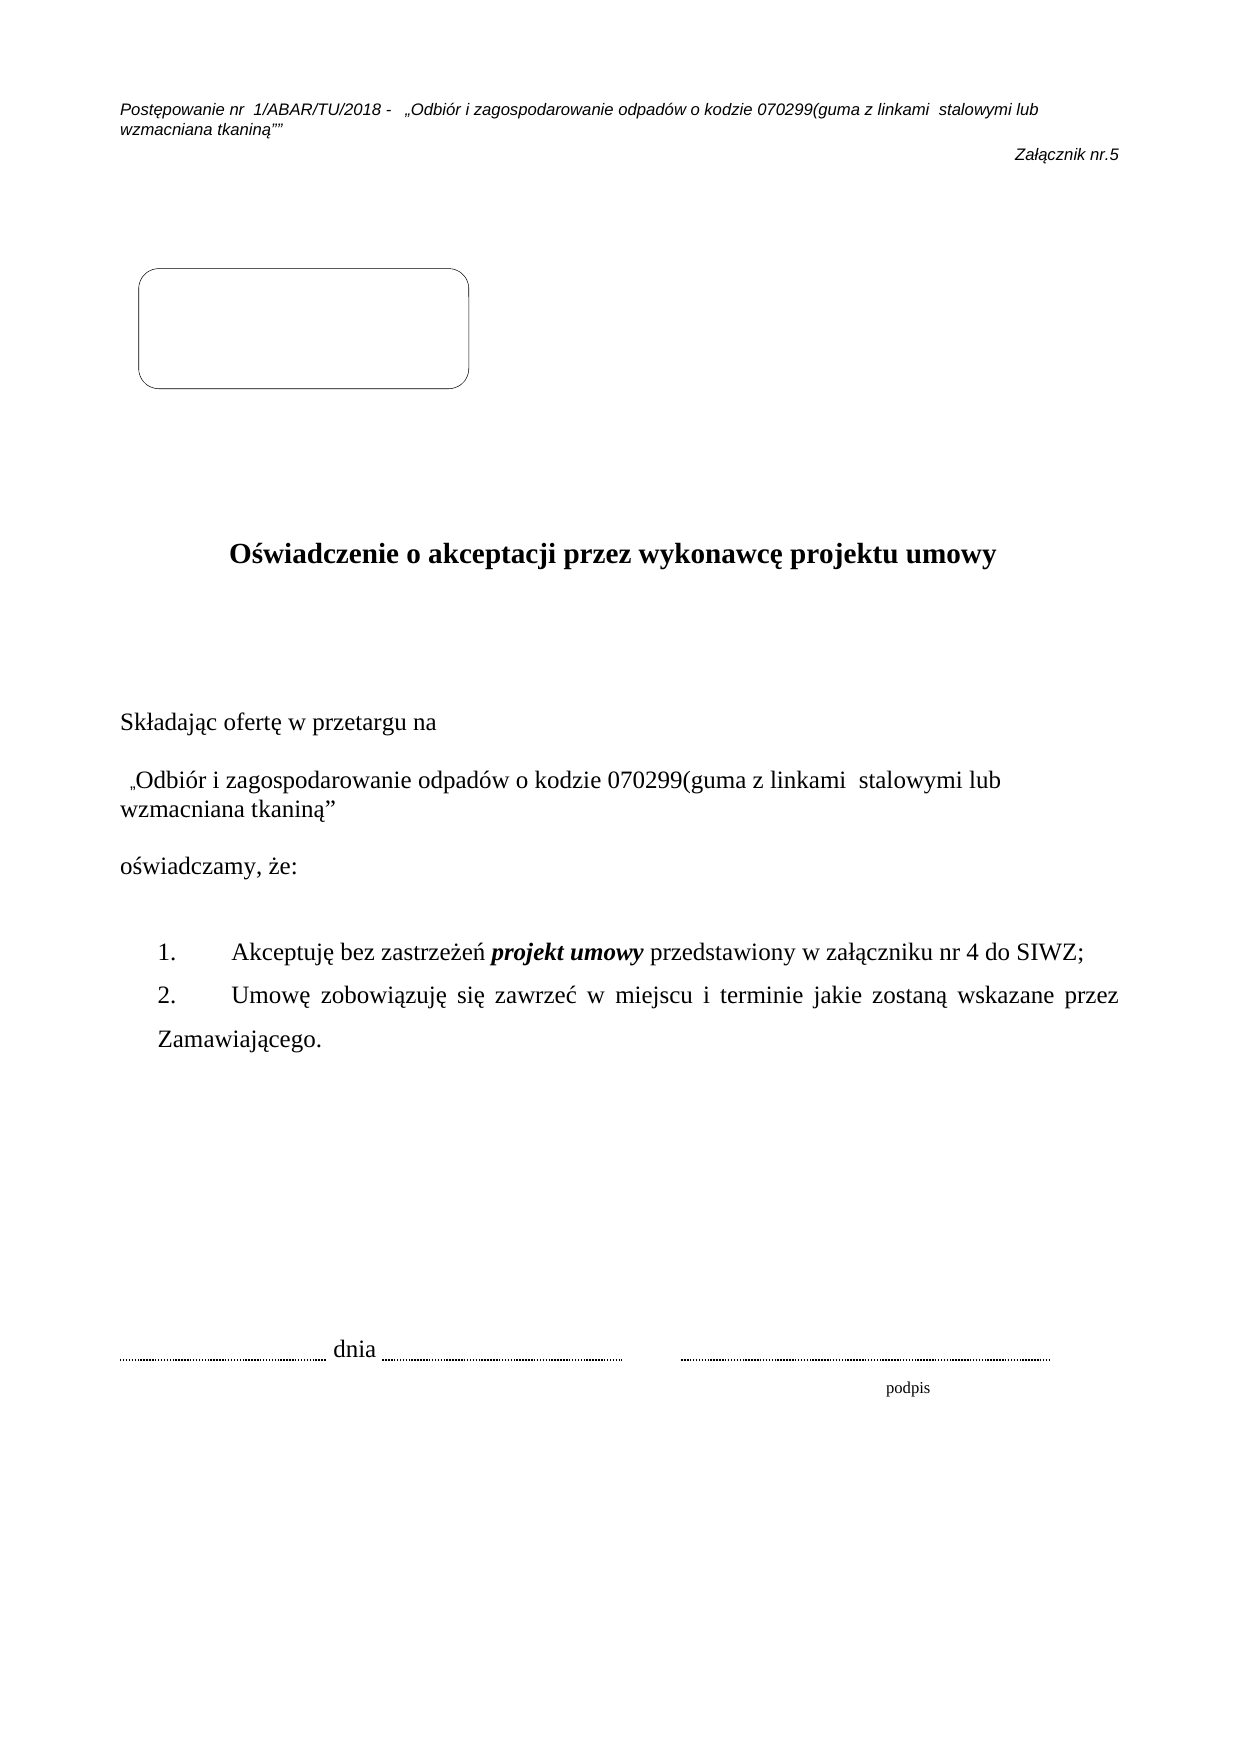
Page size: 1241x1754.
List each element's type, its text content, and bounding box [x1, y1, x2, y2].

text Oświadczenie o akceptacji przez wykonawcę projektu umowy [120, 536, 1120, 570]
text dnia [120, 1334, 1120, 1363]
list Umowę zobowiązuję się zawrzeć w miejscu i terminie jakie zostaną wskazane przez Zamawiającego. [157, 981, 1120, 1052]
text „Odbiór i zagospodarowanie odpadów o kodzie 070299(guma z linkami stalowymi lub wzmacniana tkaniną” [120, 765, 1120, 822]
list Akceptuję bez zastrzeżeń projekt umowy przedstawiony w załączniku nr 4 do SIWZ; [157, 937, 1120, 966]
text podpis [696, 1378, 1120, 1406]
text Składając ofertę w przetargu na [120, 707, 1120, 736]
text oświadczamy, że: [120, 851, 1120, 880]
